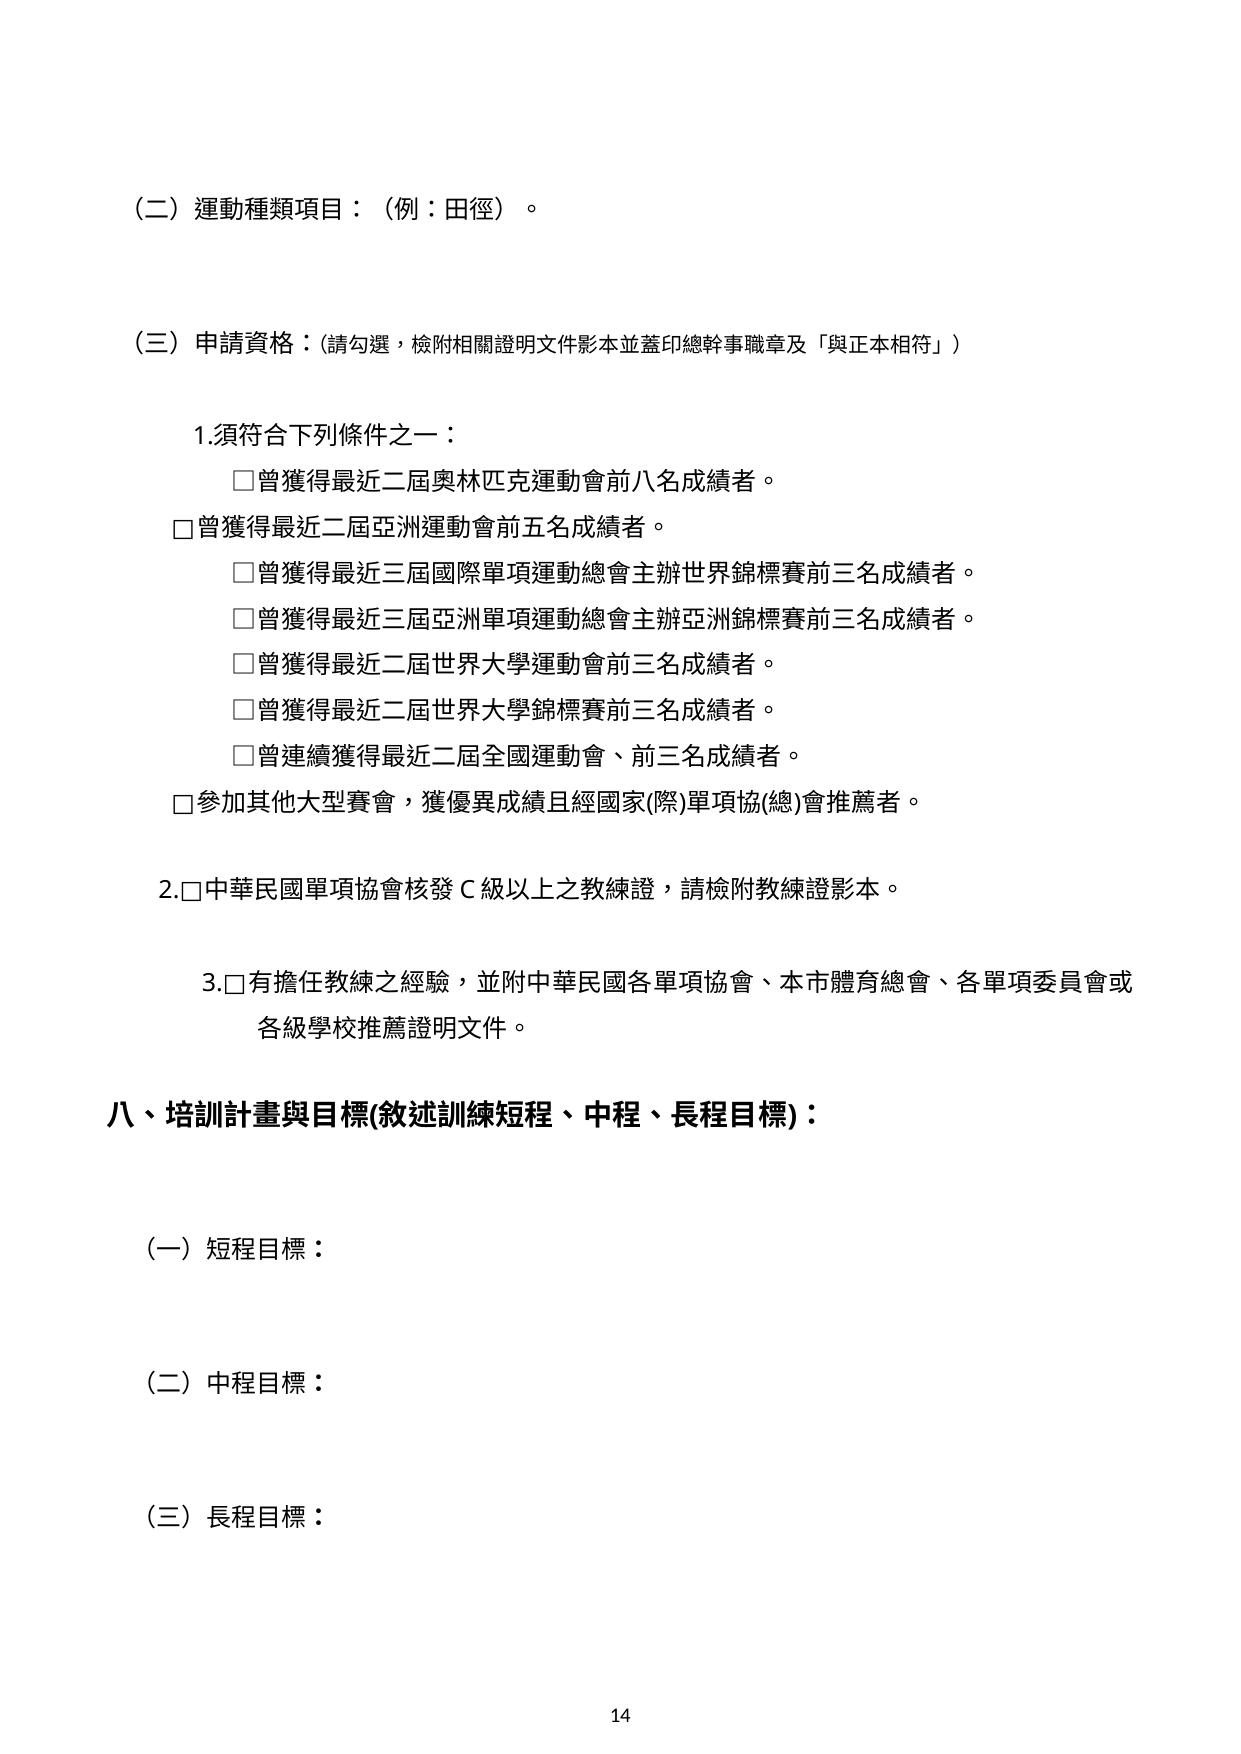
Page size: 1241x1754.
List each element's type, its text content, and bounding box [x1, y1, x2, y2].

text （三）長程目標： [106, 1448, 1134, 1582]
text □曾獲得最近二屆世界大學運動會前三名成績者。 [106, 637, 1134, 683]
text □曾獲得最近三屆國際單項運動總會主辦世界錦標賽前三名成績者。 [106, 546, 1134, 591]
text （二）運動種類項目：（例：田徑）。 [106, 140, 1134, 274]
text □曾獲得最近二屆亞洲運動會前五名成績者。 [106, 500, 1134, 546]
text （三）申請資格：（請勾選，檢附相關證明文件影本並蓋印總幹事職章及「與正本相符」） [106, 274, 1134, 408]
text 八、培訓計畫與目標(敘述訓練短程、中程、長程目標)： [106, 1046, 1134, 1180]
text □曾獲得最近二屆世界大學錦標賽前三名成績者。 [106, 683, 1134, 729]
text 1.須符合下列條件之一： [106, 408, 1152, 454]
text （二）中程目標： [106, 1314, 1134, 1448]
text □參加其他大型賽會，獲優異成績且經國家(際)單項協(總)會推薦者。 [106, 775, 1134, 821]
text □曾獲得最近二屆奧林匹克運動會前八名成績者。 [106, 454, 1134, 500]
text 3.□有擔任教練之經驗，並附中華民國各單項協會、本市體育總會、各單項委員會或各級學校推薦證明文件。 [195, 954, 1134, 1046]
text □曾連續獲得最近二屆全國運動會、前三名成績者。 [106, 729, 1134, 775]
text □曾獲得最近三屆亞洲單項運動總會主辦亞洲錦標賽前三名成績者。 [106, 591, 1164, 637]
text （一）短程目標： [106, 1180, 1134, 1314]
text 2.□中華民國單項協會核發C級以上之教練證，請檢附教練證影本。 [106, 821, 1134, 954]
